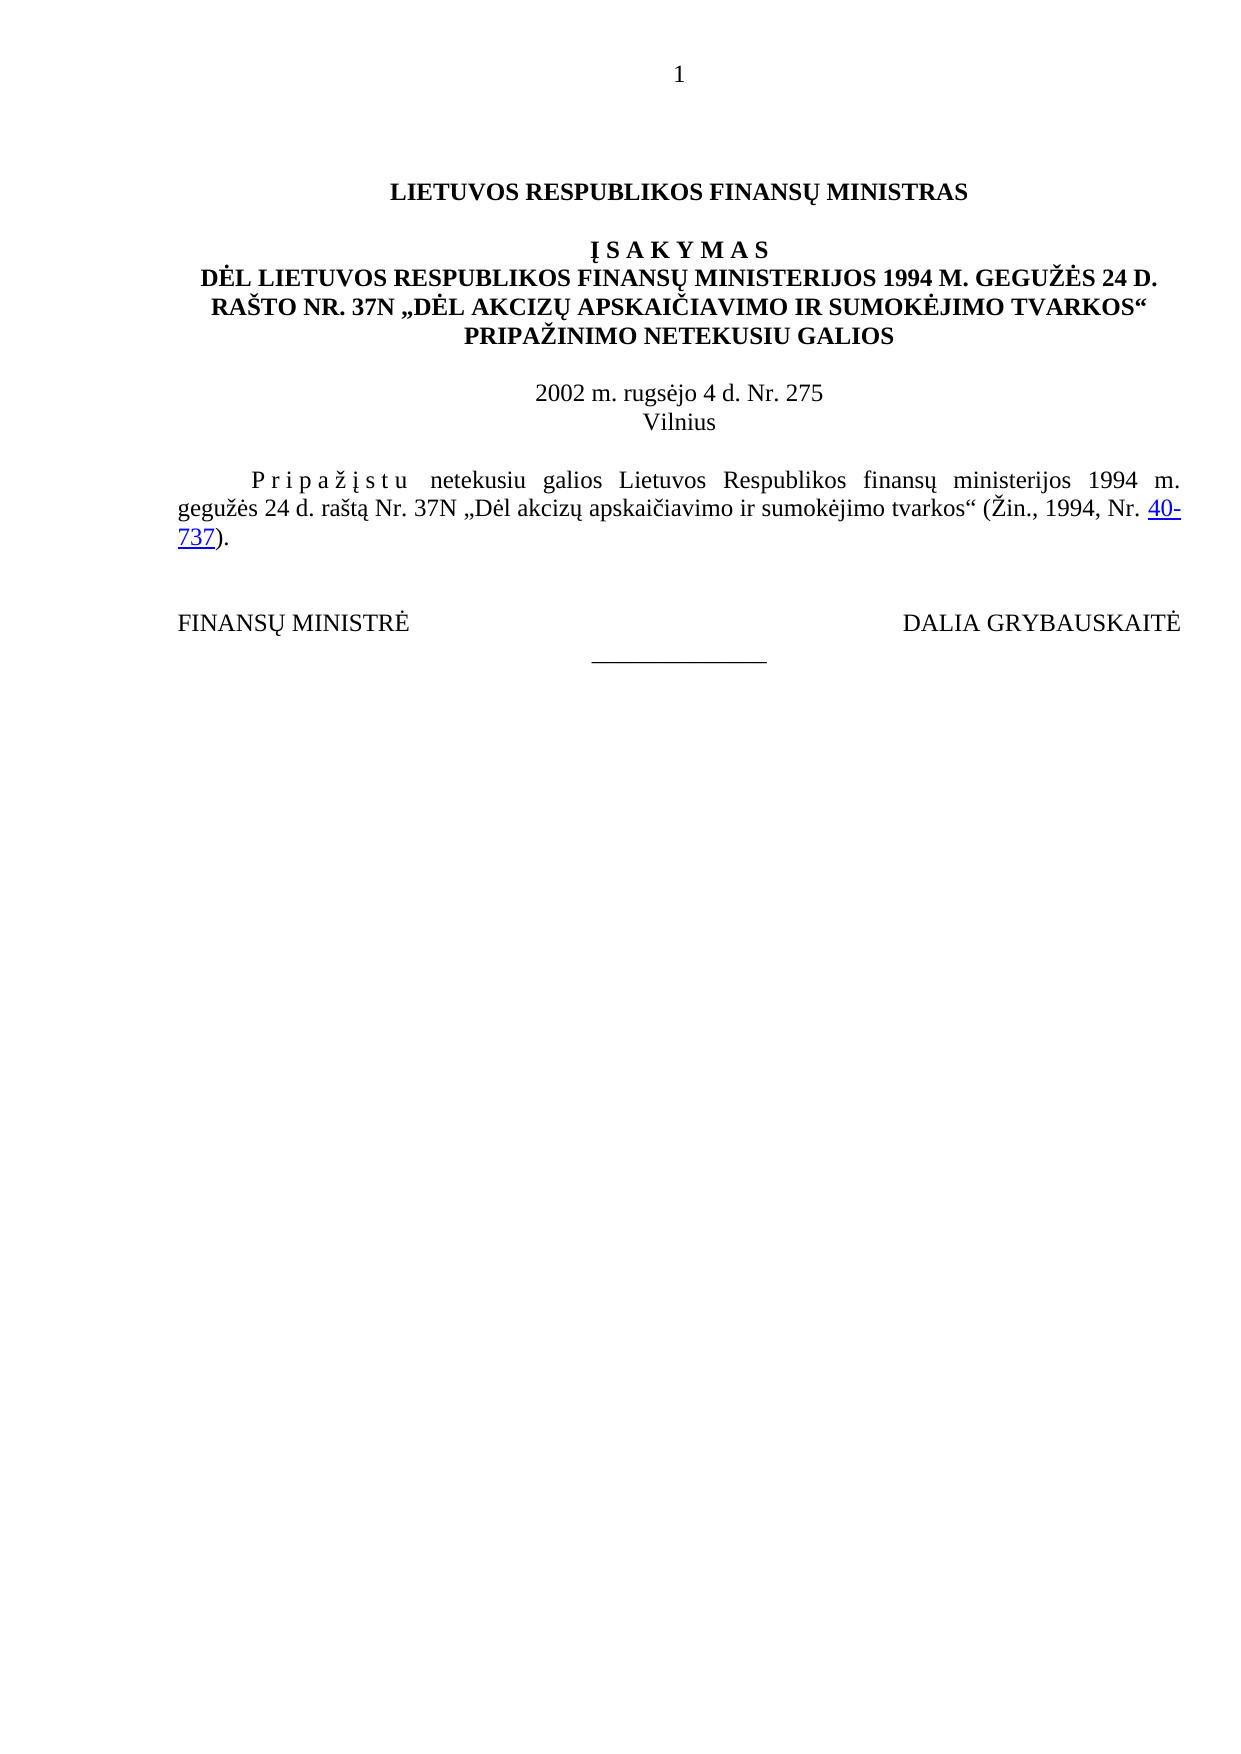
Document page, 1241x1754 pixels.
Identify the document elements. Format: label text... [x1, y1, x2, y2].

text Vilnius [177, 407, 1181, 436]
text DĖL LIETUVOS RESPUBLIKOS FINANSŲ MINISTERIJOS 1994 M. GEGUŽĖS 24 D. RAŠTO NR. 37N „DĖL AKCIZŲ APSKAIČIAVIMO IR SUMOKĖJIMO TVARKOS“ PRIPAŽINIMO NETEKUSIU GALIOS [177, 263, 1181, 350]
text LIETUVOS RESPUBLIKOS FINANSŲ MINISTRAS [177, 177, 1181, 206]
text FINANSŲ MINISTRĖ DALIA GRYBAUSKAITĖ [177, 608, 1181, 637]
text Į S A K Y M A S [177, 235, 1181, 263]
text 2002 m. rugsėjo 4 d. Nr. 275 [177, 378, 1181, 407]
text Pripažįstu netekusiu galios Lietuvos Respublikos finansų ministerijos 1994 m. gegužės 24 d. raštą Nr. 37N „Dėl akcizų apskaičiavimo ir sumokėjimo tvarkos“ (Žin., 1994, Nr. 40-737). [177, 465, 1181, 551]
text ______________ [177, 637, 1181, 666]
